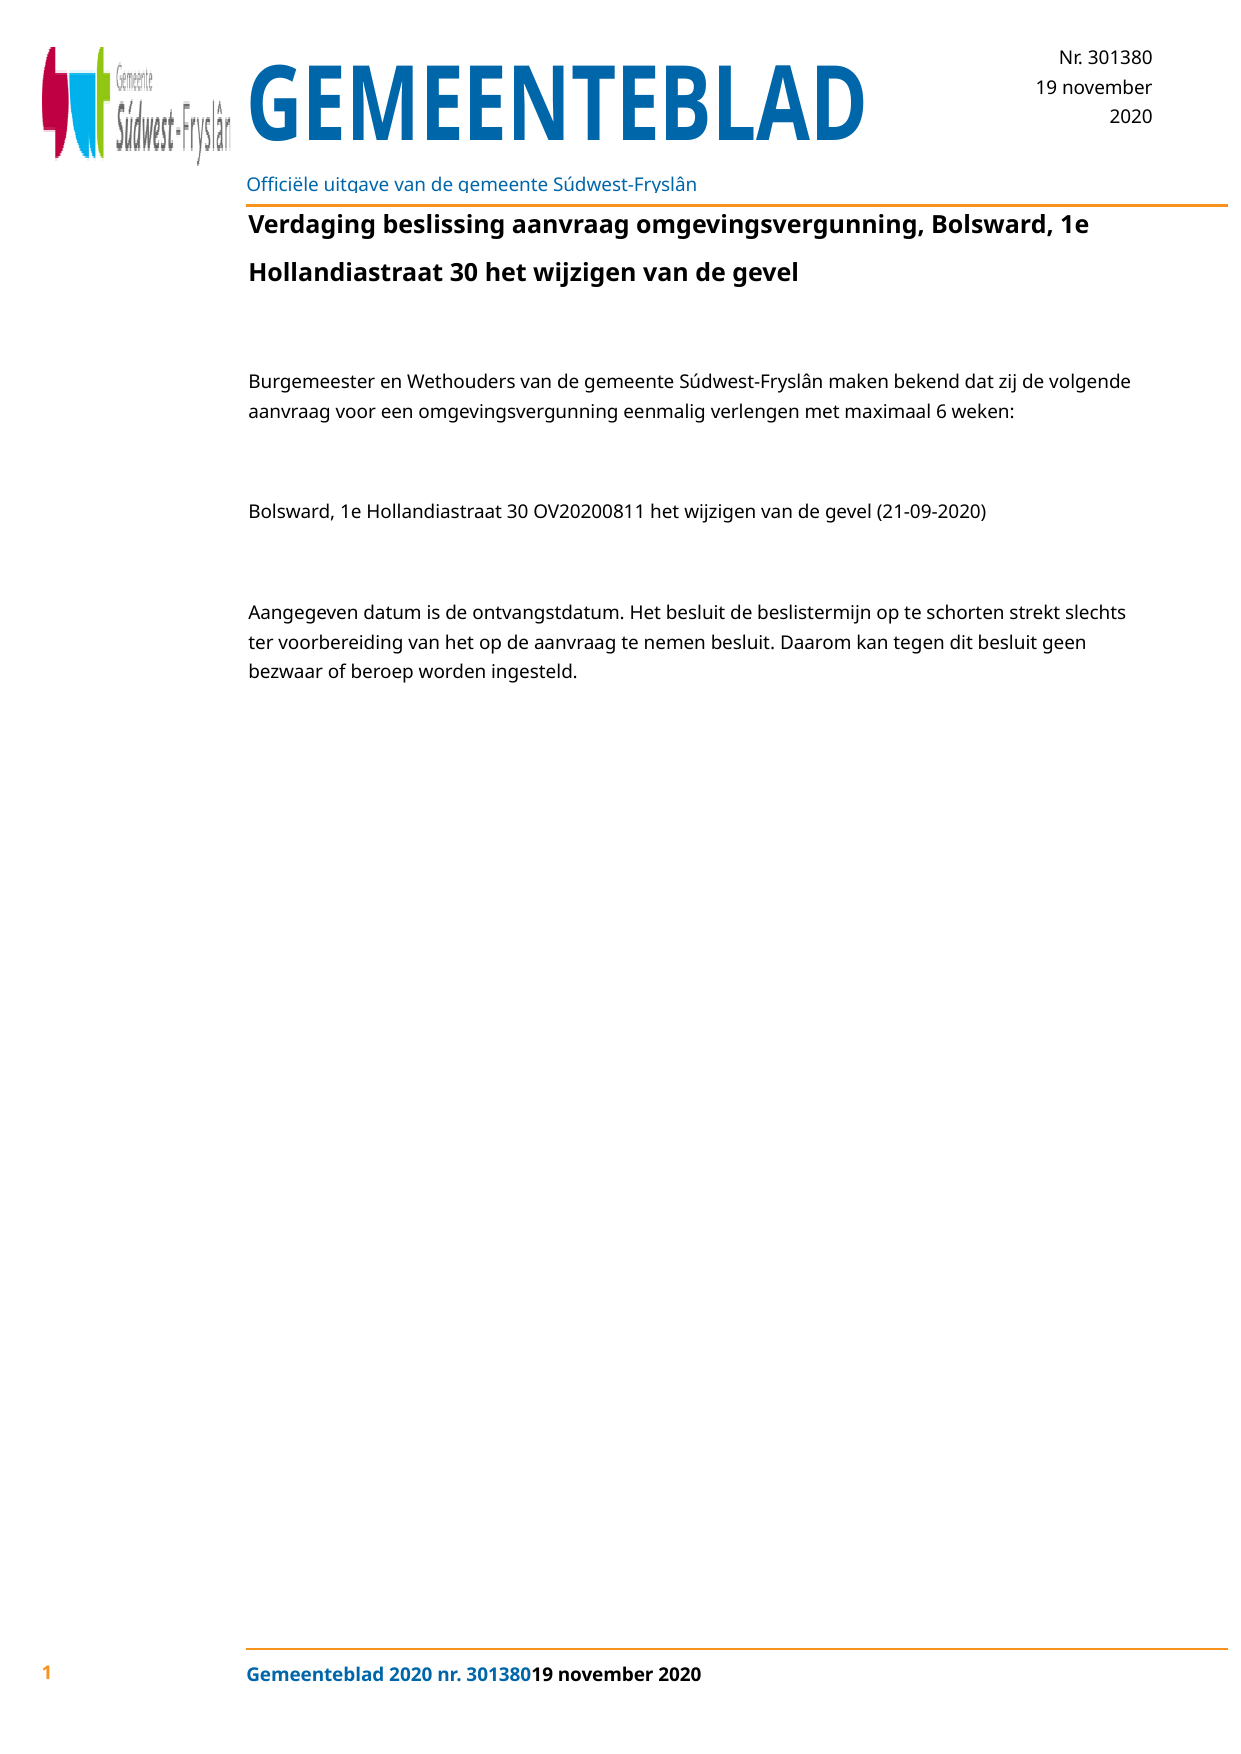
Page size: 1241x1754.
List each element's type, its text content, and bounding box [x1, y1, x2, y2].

picture [41, 47, 231, 172]
text Bolsward, 1e Hollandiastraat 30 OV20200811 het wijzigen van de gevel (21-09-2020) [248, 499, 1152, 524]
text Verdaging beslissing aanvraag omgevingsvergunning, Bolsward, 1e Hollandiastraat 30 het wijzigen van de gevel [248, 207, 1152, 288]
text Aangegeven datum is de ontvangstdatum. Het besluit de beslistermijn op te schorten strekt slechts ter voorbereiding van het op de aanvraag te nemen besluit. Daarom kan tegen dit besluit geen bezwaar of beroep worden ingesteld. [248, 599, 1152, 684]
text Burgemeester en Wethouders van de gemeente Súdwest-Fryslân maken bekend dat zij de volgende aanvraag voor een omgevingsvergunning eenmalig verlengen met maximaal 6 weken: [248, 368, 1152, 424]
